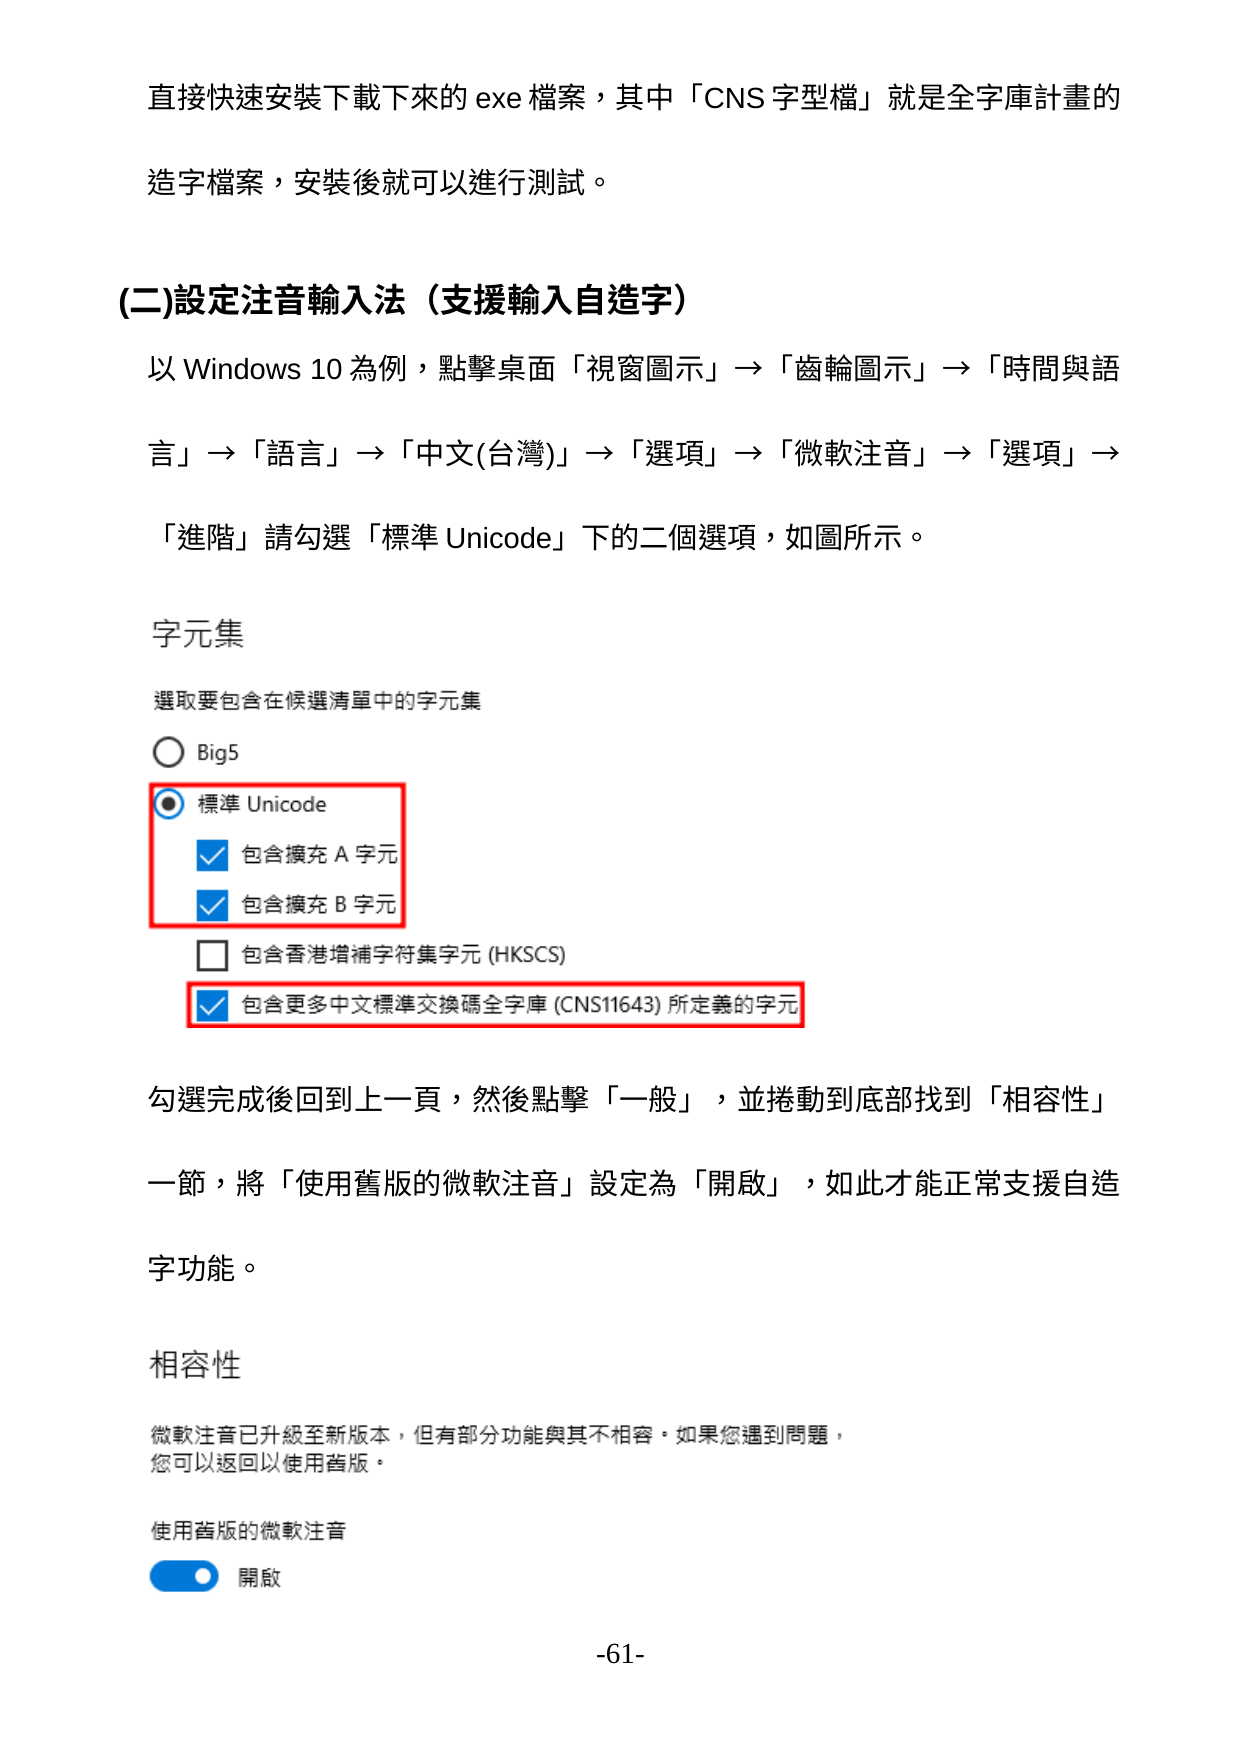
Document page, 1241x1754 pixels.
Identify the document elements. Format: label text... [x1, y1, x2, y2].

text 直接快速安裝下載下來的exe檔案，其中「CNS字型檔」就是全字庫計畫的造字檔案，安裝後就可以進行測試。 [148, 75, 1122, 202]
subtitle 設定注音輸入法（支援輸入自造字） [118, 273, 1122, 322]
text 以Windows 10為例，點擊桌面「視窗圖示」→「齒輪圖示」→「時間與語言」→「語言」→「中文(台灣)」→「選項」→「微軟注音」→「選項」→「進階」請勾選「標準Unicode」下的二個選項，如圖所示。 [148, 346, 1122, 557]
text 勾選完成後回到上一頁，然後點擊「一般」，並捲動到底部找到「相容性」一節，將「使用舊版的微軟注音」設定為「開啟」，如此才能正常支援自造字功能。 [148, 1076, 1122, 1287]
